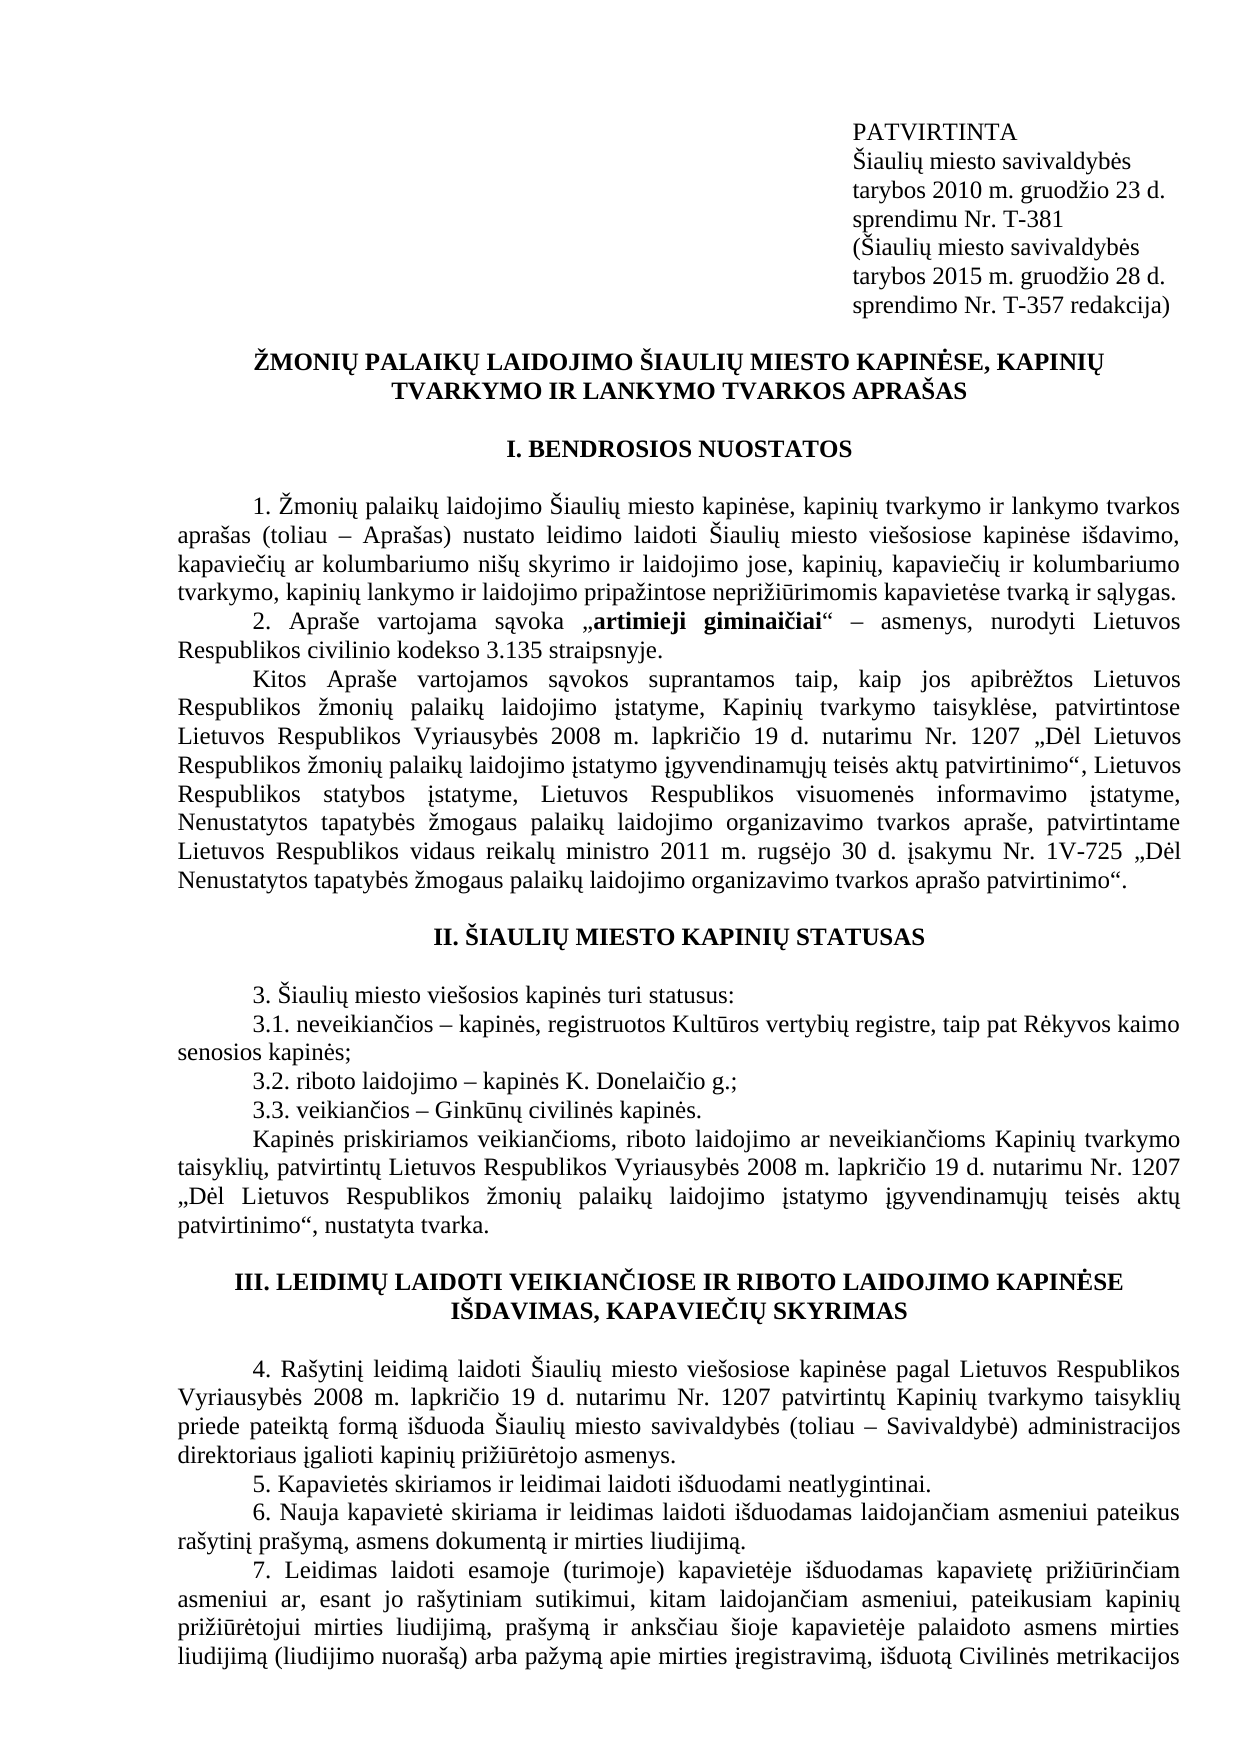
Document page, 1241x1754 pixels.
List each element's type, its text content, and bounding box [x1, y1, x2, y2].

text 3.2. riboto laidojimo – kapinės K. Donelaičio g.; [177, 1066, 1181, 1095]
text tarybos 2015 m. gruodžio 28 d. [777, 261, 1181, 290]
text III. LEIDIMŲ LAIDOTI VEIKIANČIOSE IR RIBOTO LAIDOJIMO KAPINĖSE IŠDAVIMAS, KAPAVIEČIŲ SKYRIMAS [177, 1267, 1181, 1325]
text II. ŠIAULIŲ MIESTO KAPINIŲ STATUSAS [177, 922, 1181, 951]
text 3.3. veikiančios – Ginkūnų civilinės kapinės. [177, 1095, 1181, 1124]
text 4. Rašytinį leidimą laidoti Šiaulių miesto viešosiose kapinėse pagal Lietuvos Respublikos Vyriausybės 2008 m. lapkričio 19 d. nutarimu Nr. 1207 patvirtintų Kapinių tvarkymo taisyklių priede pateiktą formą išduoda Šiaulių miesto savivaldybės (toliau – Savivaldybė) administracijos direktoriaus įgalioti kapinių prižiūrėtojo asmenys. [177, 1354, 1181, 1469]
text Kapinės priskiriamos veikiančioms, riboto laidojimo ar neveikiančioms Kapinių tvarkymo taisyklių, patvirtintų Lietuvos Respublikos Vyriausybės 2008 m. lapkričio 19 d. nutarimu Nr. 1207 „Dėl Lietuvos Respublikos žmonių palaikų laidojimo įstatymo įgyvendinamųjų teisės aktų patvirtinimo“, nustatyta tvarka. [177, 1124, 1181, 1239]
text 3. Šiaulių miesto viešosios kapinės turi statusus: [177, 980, 1181, 1009]
text 2. Apraše vartojama sąvoka „artimieji giminaičiai“ – asmenys, nurodyti Lietuvos Respublikos civilinio kodekso 3.135 straipsnyje. [177, 606, 1181, 664]
text PATVIRTINTA [777, 117, 1181, 146]
text 6. Nauja kapavietė skiriama ir leidimas laidoti išduodamas laidojančiam asmeniui pateikus rašytinį prašymą, asmens dokumentą ir mirties liudijimą. [177, 1497, 1181, 1555]
text tarybos 2010 m. gruodžio 23 d. [777, 175, 1181, 204]
text Šiaulių miesto savivaldybės [777, 146, 1181, 175]
text (Šiaulių miesto savivaldybės [777, 232, 1181, 261]
text 3.1. neveikiančios – kapinės, registruotos Kultūros vertybių registre, taip pat Rėkyvos kaimo senosios kapinės; [177, 1009, 1181, 1066]
text Kitos Apraše vartojamos sąvokos suprantamos taip, kaip jos apibrėžtos Lietuvos Respublikos žmonių palaikų laidojimo įstatyme, Kapinių tvarkymo taisyklėse, patvirtintose Lietuvos Respublikos Vyriausybės 2008 m. lapkričio 19 d. nutarimu Nr. 1207 „Dėl Lietuvos Respublikos žmonių palaikų laidojimo įstatymo įgyvendinamųjų teisės aktų patvirtinimo“, Lietuvos Respublikos statybos įstatyme, Lietuvos Respublikos visuomenės informavimo įstatyme, Nenustatytos tapatybės žmogaus palaikų laidojimo organizavimo tvarkos apraše, patvirtintame Lietuvos Respublikos vidaus reikalų ministro 2011 m. rugsėjo 30 d. įsakymu Nr. 1V-725 „Dėl Nenustatytos tapatybės žmogaus palaikų laidojimo organizavimo tvarkos aprašo patvirtinimo“. [177, 664, 1181, 894]
text I. BENDROSIOS NUOSTATOS [177, 434, 1181, 462]
text sprendimo Nr. T-357 redakcija) [777, 290, 1181, 319]
text sprendimu Nr. T-381 [777, 204, 1181, 232]
text ŽMONIŲ PALAIKŲ LAIDOJIMO ŠIAULIŲ MIESTO KAPINĖSE, KAPINIŲ TVARKYMO IR LANKYMO TVARKOS APRAŠAS [177, 347, 1181, 405]
text 5. Kapavietės skiriamos ir leidimai laidoti išduodami neatlygintinai. [177, 1469, 1181, 1497]
text 1. Žmonių palaikų laidojimo Šiaulių miesto kapinėse, kapinių tvarkymo ir lankymo tvarkos aprašas (toliau – Aprašas) nustato leidimo laidoti Šiaulių miesto viešosiose kapinėse išdavimo, kapaviečių ar kolumbariumo nišų skyrimo ir laidojimo jose, kapinių, kapaviečių ir kolumbariumo tvarkymo, kapinių lankymo ir laidojimo pripažintose neprižiūrimomis kapavietėse tvarką ir sąlygas. [177, 491, 1181, 606]
text 7. Leidimas laidoti esamoje (turimoje) kapavietėje išduodamas kapavietę prižiūrinčiam asmeniui ar, esant jo rašytiniam sutikimui, kitam laidojančiam asmeniui, pateikusiam kapinių prižiūrėtojui mirties liudijimą, prašymą ir anksčiau šioje kapavietėje palaidoto asmens mirties liudijimą (liudijimo nuorašą) arba pažymą apie mirties įregistravimą, išduotą Civilinės metrikacijos [177, 1555, 1181, 1670]
